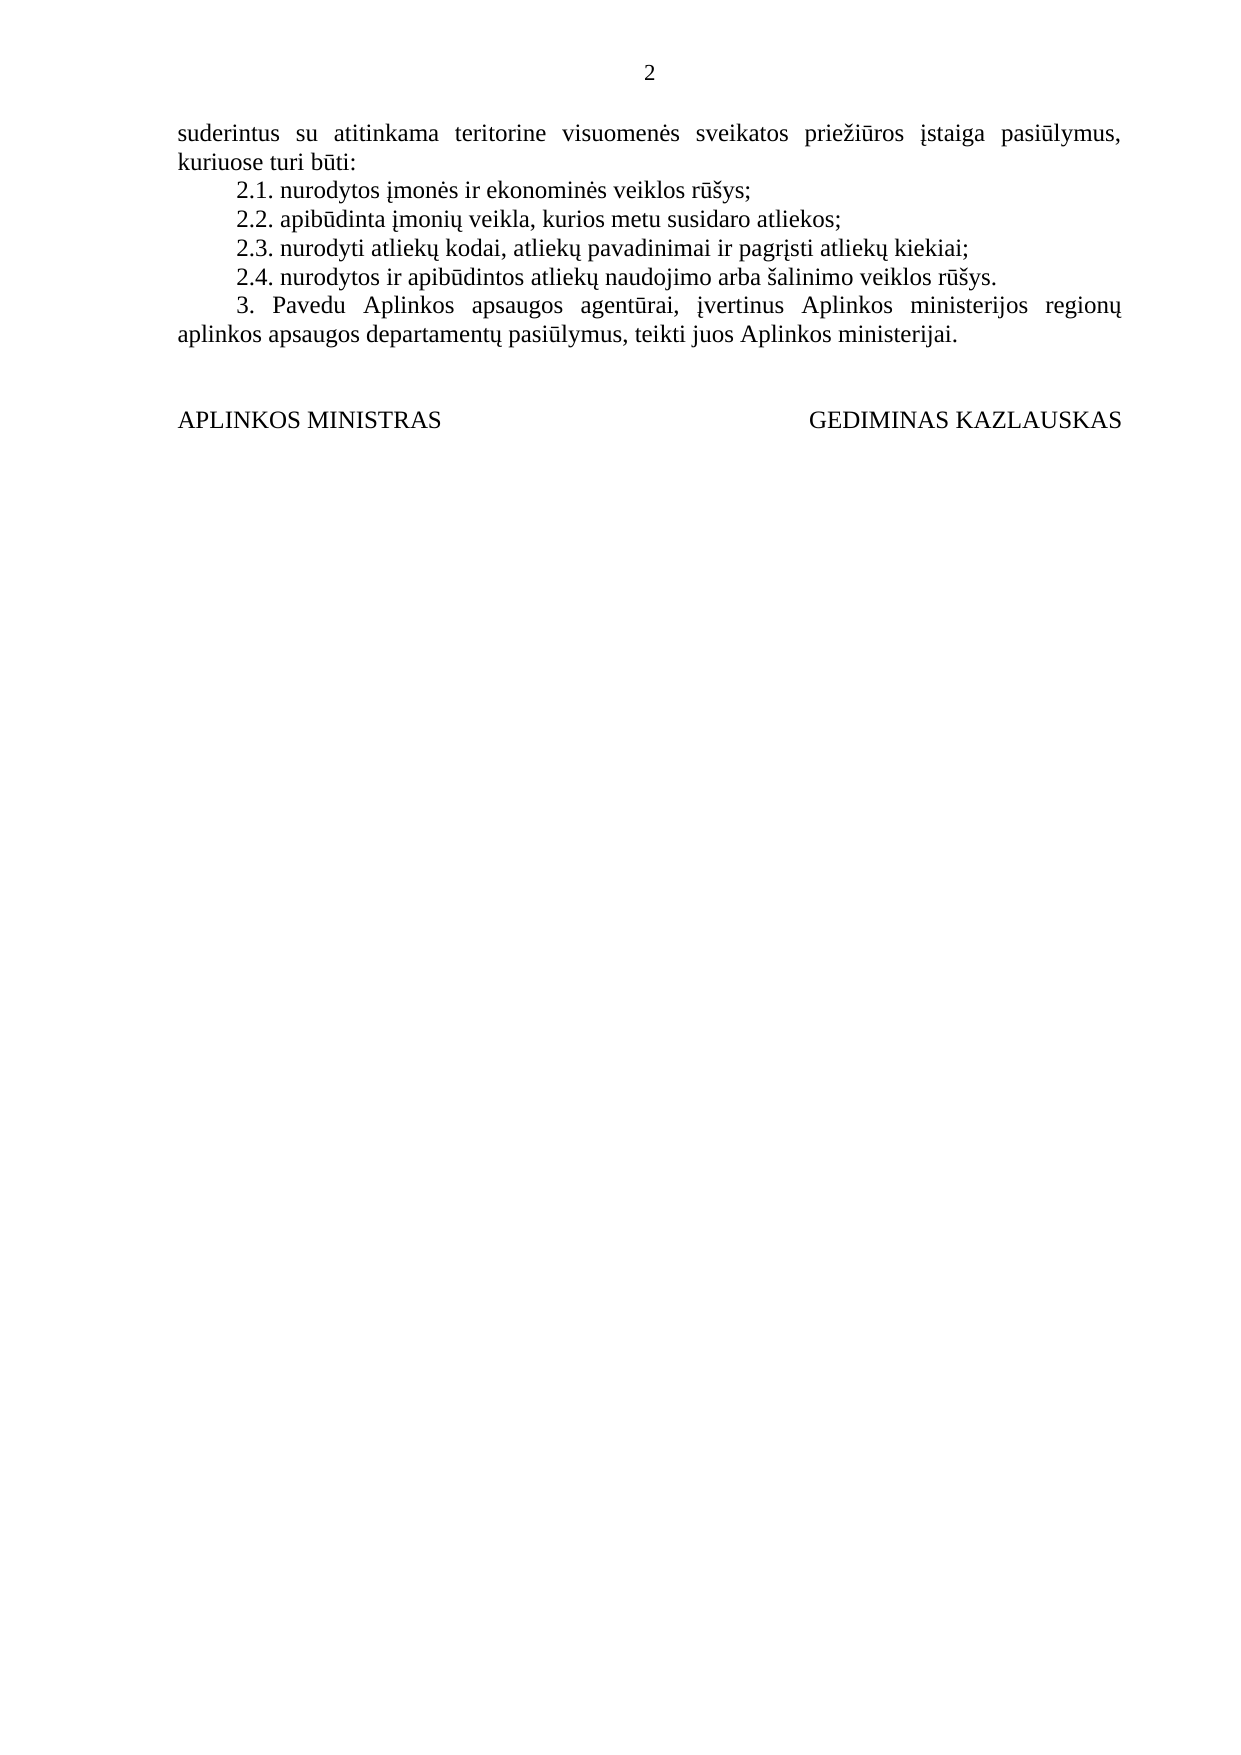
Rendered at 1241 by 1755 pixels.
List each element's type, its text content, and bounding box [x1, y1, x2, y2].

text suderintus su atitinkama teritorine visuomenės sveikatos priežiūros įstaiga pasiūlymus, kuriuose turi būti: [177, 118, 1122, 176]
text 2.4. nurodytos ir apibūdintos atliekų naudojimo arba šalinimo veiklos rūšys. [177, 262, 1122, 291]
text 2.3. nurodyti atliekų kodai, atliekų pavadinimai ir pagrįsti atliekų kiekiai; [177, 233, 1122, 262]
text 2.1. nurodytos įmonės ir ekonominės veiklos rūšys; [177, 176, 1122, 204]
text 2.2. apibūdinta įmonių veikla, kurios metu susidaro atliekos; [177, 204, 1122, 233]
text 3. Pavedu Aplinkos apsaugos agentūrai, įvertinus Aplinkos ministerijos regionų aplinkos apsaugos departamentų pasiūlymus, teikti juos Aplinkos ministerijai. [177, 291, 1122, 348]
text Aplinkos ministras Gediminas Kazlauskas [177, 406, 1122, 434]
